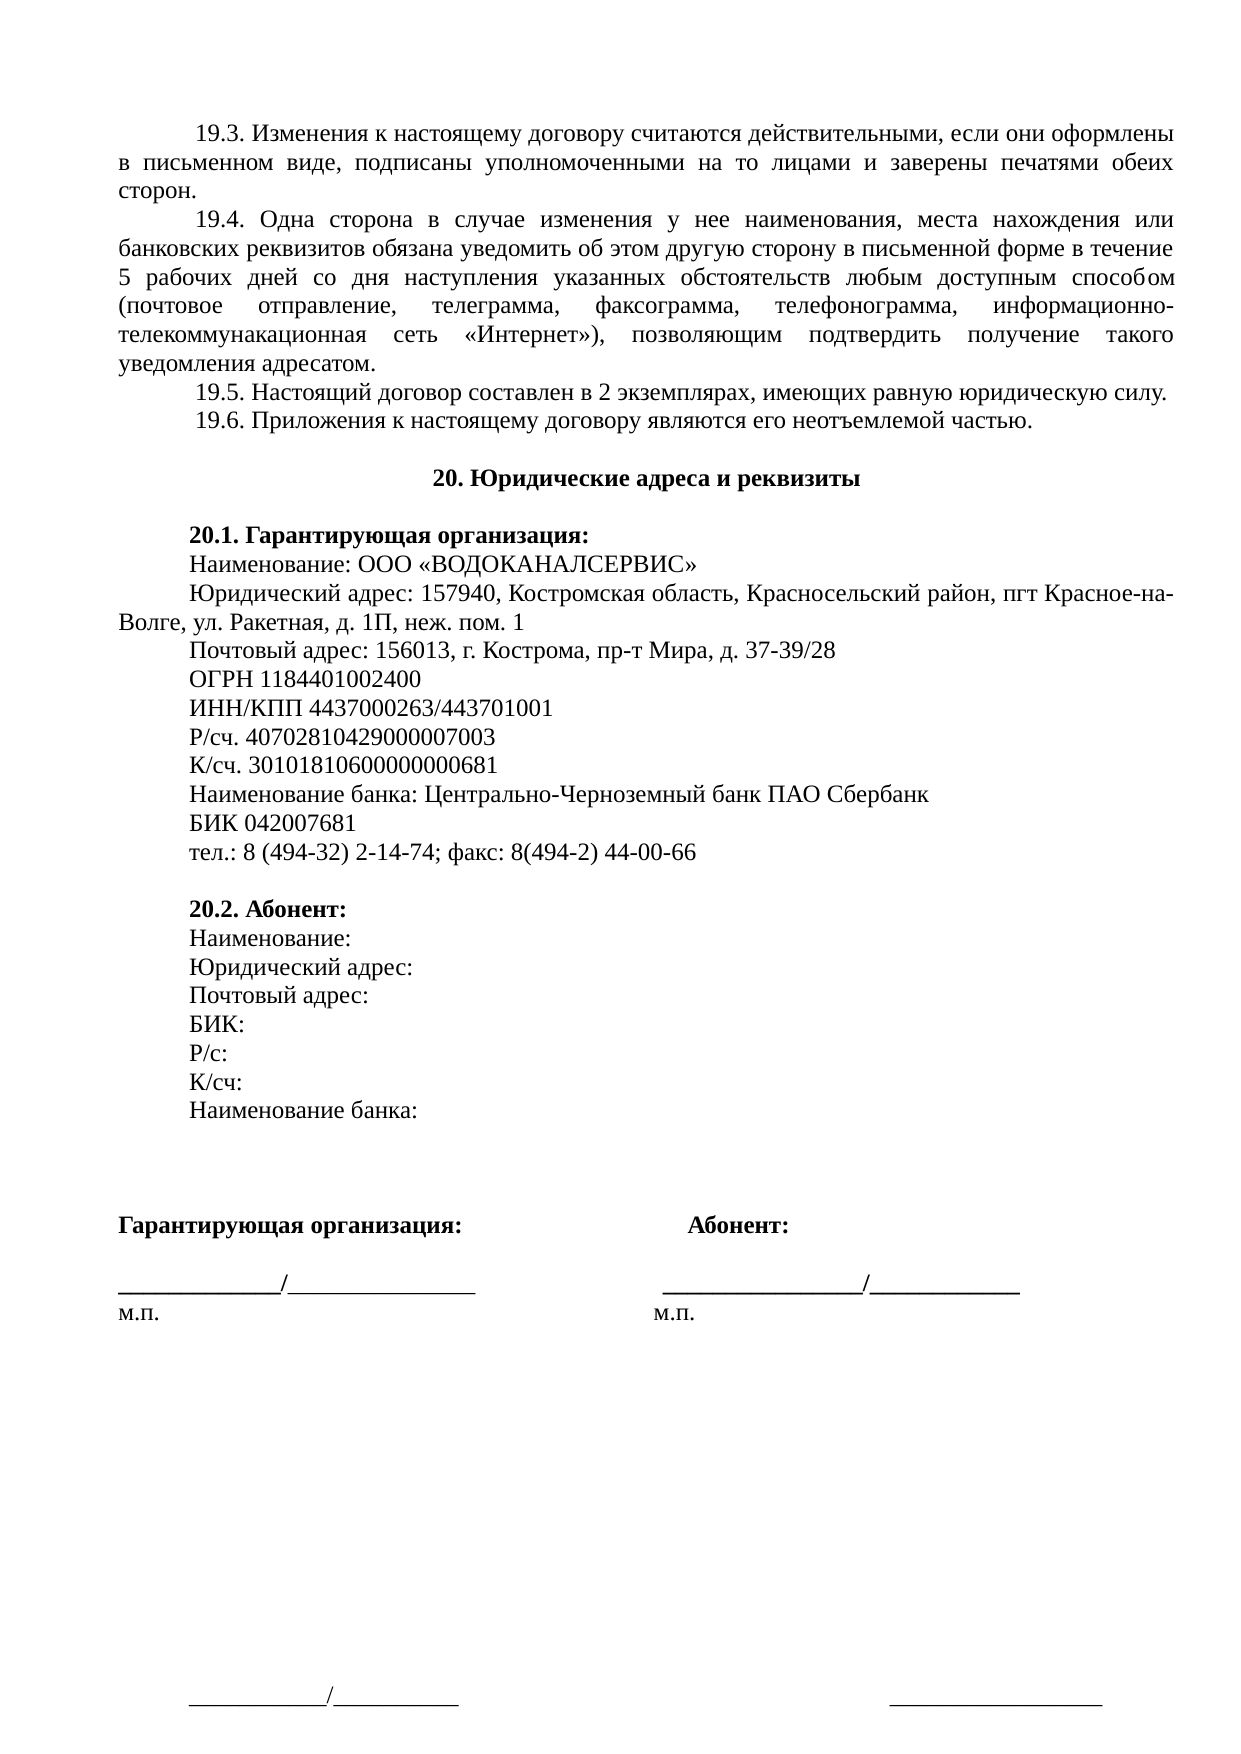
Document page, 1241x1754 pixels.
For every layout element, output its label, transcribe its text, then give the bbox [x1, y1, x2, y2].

text 20.2. Абонент: [118, 894, 1175, 923]
text Почтовый адрес: [118, 981, 1175, 1009]
text 19.5. Настоящий договор составлен в 2 экземплярах, имеющих равную юридическую силу. [118, 377, 1175, 406]
text м.п. м.п. [118, 1297, 1175, 1326]
text _____________/_______________ ________________/____________ [118, 1268, 1175, 1297]
text ОГРН 1184401002400 [118, 664, 1175, 693]
text тел.: 8 (494-32) 2-14-74; факс: 8(494-2) 44-00-66 [118, 837, 1175, 866]
text К/сч. 30101810600000000681 [118, 751, 1175, 779]
text Наименование: [118, 923, 1175, 952]
text Гарантирующая организация: Абонент: [118, 1211, 1175, 1239]
text Юридический адрес: [118, 952, 1175, 981]
text Наименование: ООО «ВОДОКАНАЛСЕРВИС» [118, 549, 1175, 578]
text БИК 042007681 [118, 808, 1175, 837]
text Юридический адрес: 157940, Костромская область, Красносельский район, пгт Красное-на-Волге, ул. Ракетная, д. 1П, неж. пом. 1 [118, 578, 1175, 636]
text Наименование банка: Центрально-Черноземный банк ПАО Сбербанк [118, 779, 1175, 808]
text 19.3. Изменения к настоящему договору считаются действительными, если они оформлены в письменном виде, подписаны уполномоченными на то лицами и заверены печатями обеих сторон. [118, 118, 1175, 204]
text ИНН/КПП 4437000263/443701001 [118, 693, 1175, 722]
text БИК: [118, 1009, 1175, 1038]
text Наименование банка: [118, 1096, 1175, 1124]
text Р/сч. 40702810429000007003 [118, 722, 1175, 751]
text 19.4. Одна сторона в случае изменения у нее наименования, места нахождения или банковских реквизитов обязана уведомить об этом другую сторону в письменной форме в течение 5 рабочих дней со дня наступления указанных обстоятельств любым доступным способом (почтовое отправление, телеграмма, факсограмма, телефонограмма, информационно-телекоммунакационная сеть «Интернет»), позволяющим подтвердить получение такого уведомления адресатом. [118, 204, 1175, 377]
text К/сч: [118, 1067, 1175, 1096]
text 20. Юридические адреса и реквизиты [118, 463, 1175, 492]
text 20.1. Гарантирующая организация: [118, 521, 1175, 549]
text 19.6. Приложения к настоящему договору являются его неотъемлемой частью. [118, 406, 1175, 434]
text Р/с: [118, 1038, 1175, 1067]
text Почтовый адрес: 156013, г. Кострома, пр-т Мира, д. 37-39/28 [118, 636, 1175, 664]
